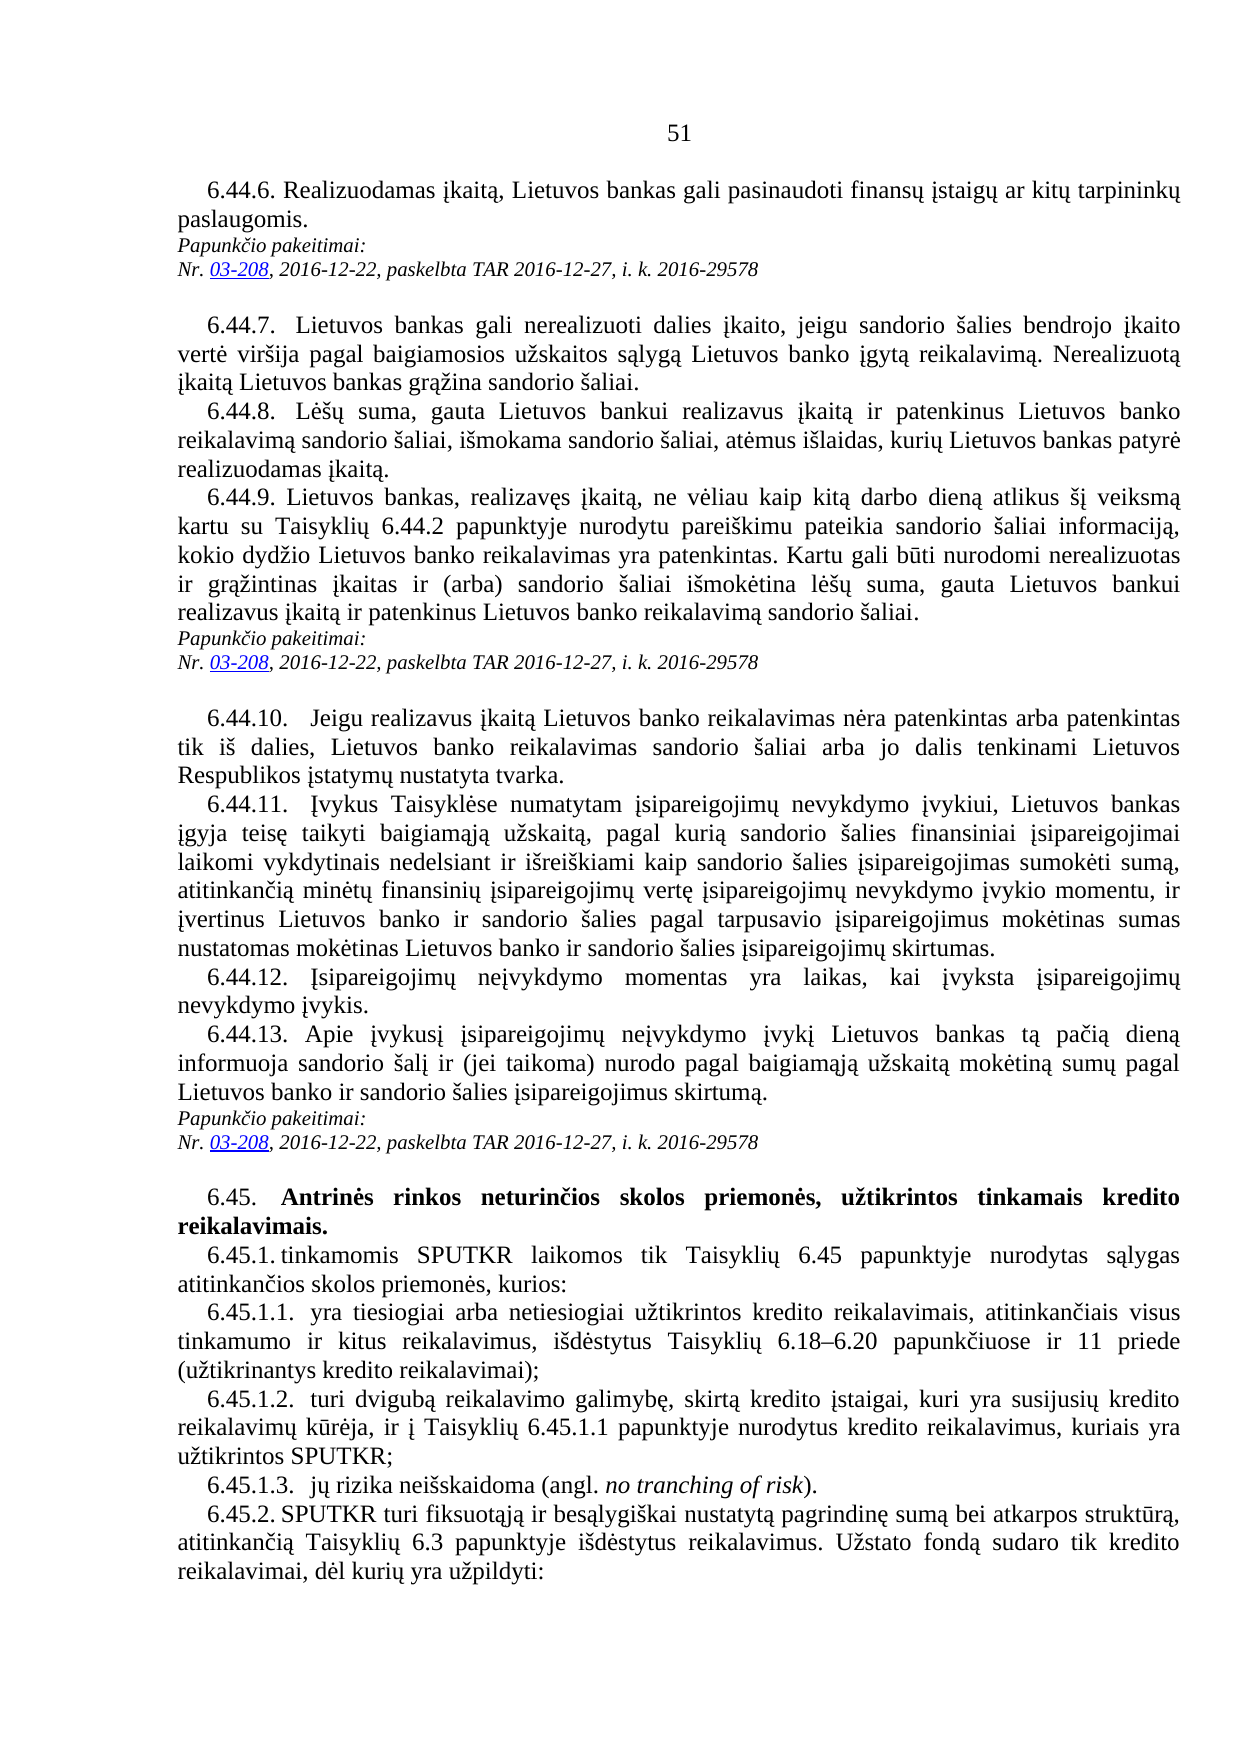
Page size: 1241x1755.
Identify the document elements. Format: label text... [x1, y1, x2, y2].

text 6.45.1.2. turi dvigubą reikalavimo galimybę, skirtą kredito įstaigai, kuri yra susijusių kredito reikalavimų kūrėja, ir į Taisyklių 6.45.1.1 papunktyje nurodytus kredito reikalavimus, kuriais yra užtikrintos SPUTKR; [177, 1384, 1181, 1470]
text Nr. 03-208, 2016-12-22, paskelbta TAR 2016-12-27, i. k. 2016-29578 [177, 257, 1181, 281]
text 6.44.13. Apie įvykusį įsipareigojimų neįvykdymo įvykį Lietuvos bankas tą pačią dieną informuoja sandorio šalį ir (jei taikoma) nurodo pagal baigiamąją užskaitą mokėtiną sumų pagal Lietuvos banko ir sandorio šalies įsipareigojimus skirtumą. [177, 1019, 1181, 1106]
text 6.45.1.1. yra tiesiogiai arba netiesiogiai užtikrintos kredito reikalavimais, atitinkančiais visus tinkamumo ir kitus reikalavimus, išdėstytus Taisyklių 6.18–6.20 papunkčiuose ir 11 priede (užtikrinantys kredito reikalavimai); [177, 1297, 1181, 1384]
text Nr. 03-208, 2016-12-22, paskelbta TAR 2016-12-27, i. k. 2016-29578 [177, 650, 1181, 674]
text 6.44.10. Jeigu realizavus įkaitą Lietuvos banko reikalavimas nėra patenkintas arba patenkintas tik iš dalies, Lietuvos banko reikalavimas sandorio šaliai arba jo dalis tenkinami Lietuvos Respublikos įstatymų nustatyta tvarka. [177, 703, 1181, 789]
text 6.44.9. Lietuvos bankas, realizavęs įkaitą, ne vėliau kaip kitą darbo dieną atlikus šį veiksmą kartu su Taisyklių 6.44.2 papunktyje nurodytu pareiškimu pateikia sandorio šaliai informaciją, kokio dydžio Lietuvos banko reikalavimas yra patenkintas. Kartu gali būti nurodomi nerealizuotas ir grąžintinas įkaitas ir (arba) sandorio šaliai išmokėtina lėšų suma, gauta Lietuvos bankui realizavus įkaitą ir patenkinus Lietuvos banko reikalavimą sandorio šaliai. [177, 482, 1181, 626]
text 6.44.8. Lėšų suma, gauta Lietuvos bankui realizavus įkaitą ir patenkinus Lietuvos banko reikalavimą sandorio šaliai, išmokama sandorio šaliai, atėmus išlaidas, kurių Lietuvos bankas patyrė realizuodamas įkaitą. [177, 396, 1181, 482]
text Papunkčio pakeitimai: [177, 626, 1181, 650]
text Papunkčio pakeitimai: [177, 233, 1181, 257]
text 6.45.1.3. jų rizika neišskaidoma (angl. no tranching of risk). [177, 1470, 1181, 1499]
text 6.45.1. tinkamomis SPUTKR laikomos tik Taisyklių 6.45 papunktyje nurodytas sąlygas atitinkančios skolos priemonės, kurios: [177, 1240, 1181, 1297]
text Papunkčio pakeitimai: [177, 1106, 1181, 1130]
text 6.45. Antrinės rinkos neturinčios skolos priemonės, užtikrintos tinkamais kredito reikalavimais. [177, 1182, 1181, 1240]
text 6.44.11. Įvykus Taisyklėse numatytam įsipareigojimų nevykdymo įvykiui, Lietuvos bankas įgyja teisę taikyti baigiamąją užskaitą, pagal kurią sandorio šalies finansiniai įsipareigojimai laikomi vykdytinais nedelsiant ir išreiškiami kaip sandorio šalies įsipareigojimas sumokėti sumą, atitinkančią minėtų finansinių įsipareigojimų vertę įsipareigojimų nevykdymo įvykio momentu, ir įvertinus Lietuvos banko ir sandorio šalies pagal tarpusavio įsipareigojimus mokėtinas sumas nustatomas mokėtinas Lietuvos banko ir sandorio šalies įsipareigojimų skirtumas. [177, 789, 1181, 962]
text 6.44.7. Lietuvos bankas gali nerealizuoti dalies įkaito, jeigu sandorio šalies bendrojo įkaito vertė viršija pagal baigiamosios užskaitos sąlygą Lietuvos banko įgytą reikalavimą. Nerealizuotą įkaitą Lietuvos bankas grąžina sandorio šaliai. [177, 310, 1181, 396]
text 6.44.6. Realizuodamas įkaitą, Lietuvos bankas gali pasinaudoti finansų įstaigų ar kitų tarpininkų paslaugomis. [177, 176, 1181, 233]
text 6.44.12. Įsipareigojimų neįvykdymo momentas yra laikas, kai įvyksta įsipareigojimų nevykdymo įvykis. [177, 962, 1181, 1019]
text Nr. 03-208, 2016-12-22, paskelbta TAR 2016-12-27, i. k. 2016-29578 [177, 1130, 1181, 1154]
text 6.45.2. SPUTKR turi fiksuotąją ir besąlygiškai nustatytą pagrindinę sumą bei atkarpos struktūrą, atitinkančią Taisyklių 6.3 papunktyje išdėstytus reikalavimus. Užstato fondą sudaro tik kredito reikalavimai, dėl kurių yra užpildyti: [177, 1499, 1181, 1585]
